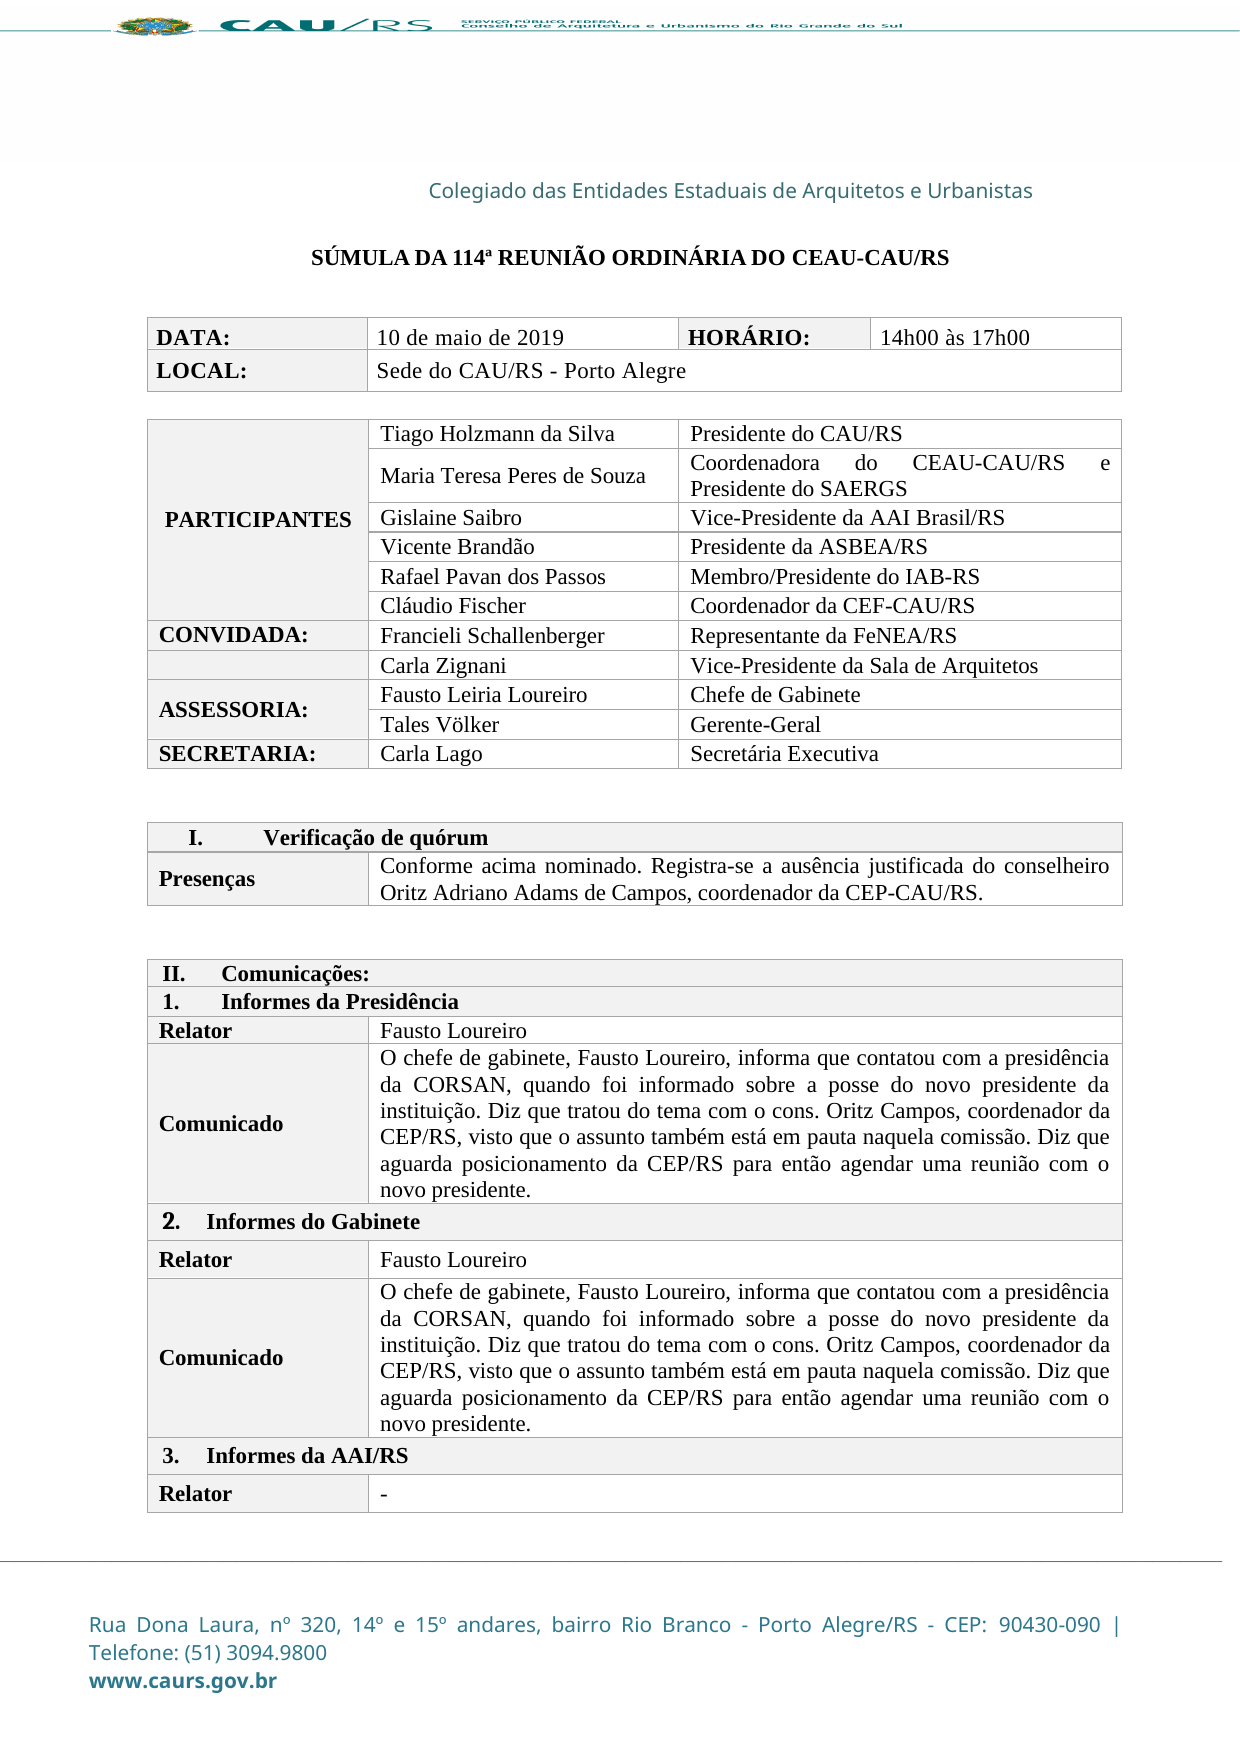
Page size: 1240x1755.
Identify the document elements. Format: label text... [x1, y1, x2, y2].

table_cell CONVIDADA: [148, 621, 368, 650]
table_cell Cláudio Fischer [369, 592, 678, 620]
table_cell Relator [148, 1241, 368, 1277]
table_cell Informes da Presidência [148, 987, 1122, 1016]
table_cell LOCAL: [148, 350, 367, 391]
table_cell - [369, 1475, 1122, 1512]
table_cell O chefe de gabinete, Fausto Loureiro, informa que contatou com a presidência da CORSAN, quando foi informado sobre a posse do novo presidente da instituição. Diz que tratou do tema com o cons. Oritz Campos, coordenador da CEP/RS, visto que o assunto também está em pauta naquela comissão. Diz que aguarda posicionamento da CEP/RS para então agendar uma reunião com o novo presidente. [369, 1044, 1122, 1202]
table_cell Rafael Pavan dos Passos [369, 562, 678, 591]
table_cell Fausto Leiria Loureiro [369, 680, 678, 709]
table_cell Fausto Loureiro [369, 1241, 1122, 1277]
table_cell Representante da FeNEA/RS [679, 621, 1121, 650]
table_cell DATA: [148, 318, 367, 348]
table_cell Gerente-Geral [679, 710, 1121, 738]
table_cell Secretária Executiva [679, 740, 1121, 768]
table_header Comunicações: [148, 960, 1122, 986]
table_cell ASSESSORIA: [148, 680, 368, 738]
table_cell Chefe de Gabinete [679, 680, 1121, 709]
table_cell Presidente da ASBEA/RS [679, 533, 1121, 561]
table_cell Membro/Presidente do IAB-RS [679, 562, 1121, 591]
table_cell 10 de maio de 2019 [368, 318, 678, 348]
table_cell Gislaine Saibro [369, 503, 678, 531]
table_cell HORÁRIO: [679, 318, 870, 348]
table_header Tiago Holzmann da Silva [369, 420, 678, 448]
table_header Verificação de quórum [148, 823, 1122, 851]
table_cell Tales Völker [369, 710, 678, 738]
table_cell Comunicado [148, 1279, 368, 1437]
table_cell Fausto Loureiro [369, 1017, 1122, 1043]
table_cell Coordenador da CEF-CAU/RS [679, 592, 1121, 620]
table_cell Comunicado [148, 1044, 368, 1202]
table_header Presidente do CAU/RS [679, 420, 1121, 448]
table_cell Relator [148, 1475, 368, 1512]
table_header SÚMULA DA 114ª REUNIÃO ORDINÁRIA DO CEAU-CAU/RS [147, 236, 1122, 317]
table_cell Carla Lago [369, 740, 678, 768]
table_cell Conforme acima nominado. Registra-se a ausência justificada do conselheiro Oritz Adriano Adams de Campos, coordenador da CEP-CAU/RS. [369, 853, 1122, 905]
table_cell O chefe de gabinete, Fausto Loureiro, informa que contatou com a presidência da CORSAN, quando foi informado sobre a posse do novo presidente da instituição. Diz que tratou do tema com o cons. Oritz Campos, coordenador da CEP/RS, visto que o assunto também está em pauta naquela comissão. Diz que aguarda posicionamento da CEP/RS para então agendar uma reunião com o novo presidente. [369, 1279, 1122, 1437]
table_header PARTICIPANTES [148, 420, 368, 620]
table_cell SECRETARIA: [148, 740, 368, 768]
table_cell Informes do Gabinete [148, 1204, 1122, 1240]
table_cell Relator [148, 1017, 368, 1043]
table_cell Vice-Presidente da Sala de Arquitetos [679, 651, 1121, 679]
table_cell Informes da AAI/RS [148, 1438, 1122, 1474]
table_cell Sede do CAU/RS - Porto Alegre [368, 350, 1121, 391]
table_cell Presenças [148, 853, 368, 905]
table_cell [148, 651, 368, 679]
table_cell Vicente Brandão [369, 533, 678, 561]
table_cell Francieli Schallenberger [369, 621, 678, 650]
table_cell Vice-Presidente da AAI Brasil/RS [679, 503, 1121, 531]
table_cell Coordenadora do CEAU-CAU/RS e Presidente do SAERGS [679, 449, 1121, 502]
table_cell Maria Teresa Peres de Souza [369, 449, 678, 502]
table_cell Carla Zignani [369, 651, 678, 679]
table_cell 14h00 às 17h00 [871, 318, 1121, 348]
